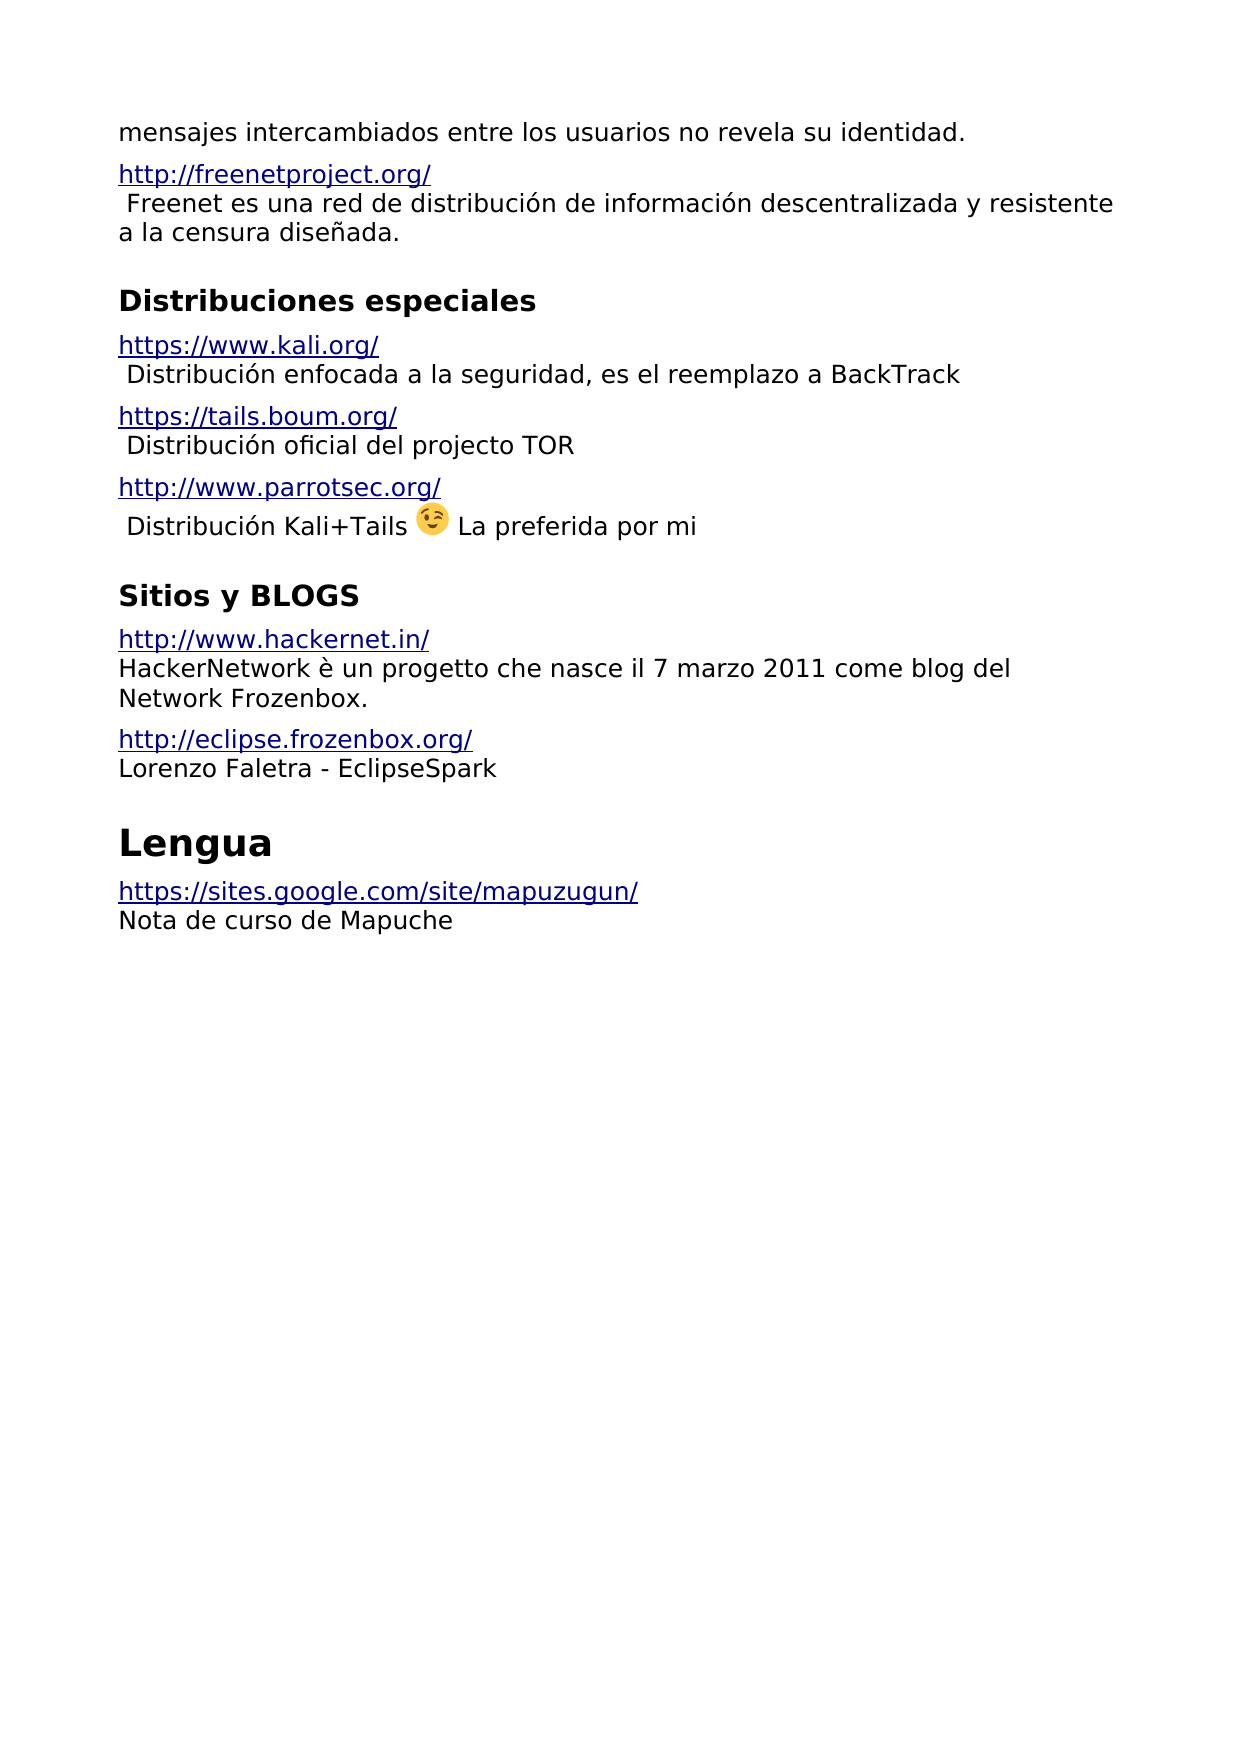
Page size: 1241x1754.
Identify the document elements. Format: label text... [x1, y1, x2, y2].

text https://tails.boum.org/ Distribución oficial del projecto TOR [118, 402, 1122, 460]
text http://freenetproject.org/ Freenet es una red de distribución de información descentralizada y resistente a la censura diseñada. [118, 160, 1122, 247]
text http://www.hackernet.in/ HackerNetwork è un progetto che nasce il 7 marzo 2011 come blog del Network Frozenbox. [118, 625, 1122, 713]
subtitle Sitios y BLOGS [118, 579, 1122, 613]
text mensajes intercambiados entre los usuarios no revela su identidad. [118, 118, 1122, 147]
subtitle Distribuciones especiales [118, 285, 1122, 319]
text http://www.parrotsec.org/ Distribución Kali+Tails La preferida por mi [118, 473, 1122, 541]
text http://eclipse.frozenbox.org/ Lorenzo Faletra - EclipseSpark [118, 725, 1122, 784]
text https://sites.google.com/site/mapuzugun/ Nota de curso de Mapuche [118, 877, 1122, 936]
text https://www.kali.org/ Distribución enfocada a la seguridad, es el reemplazo a BackTrack [118, 331, 1122, 389]
subtitle Lengua [118, 821, 1122, 865]
